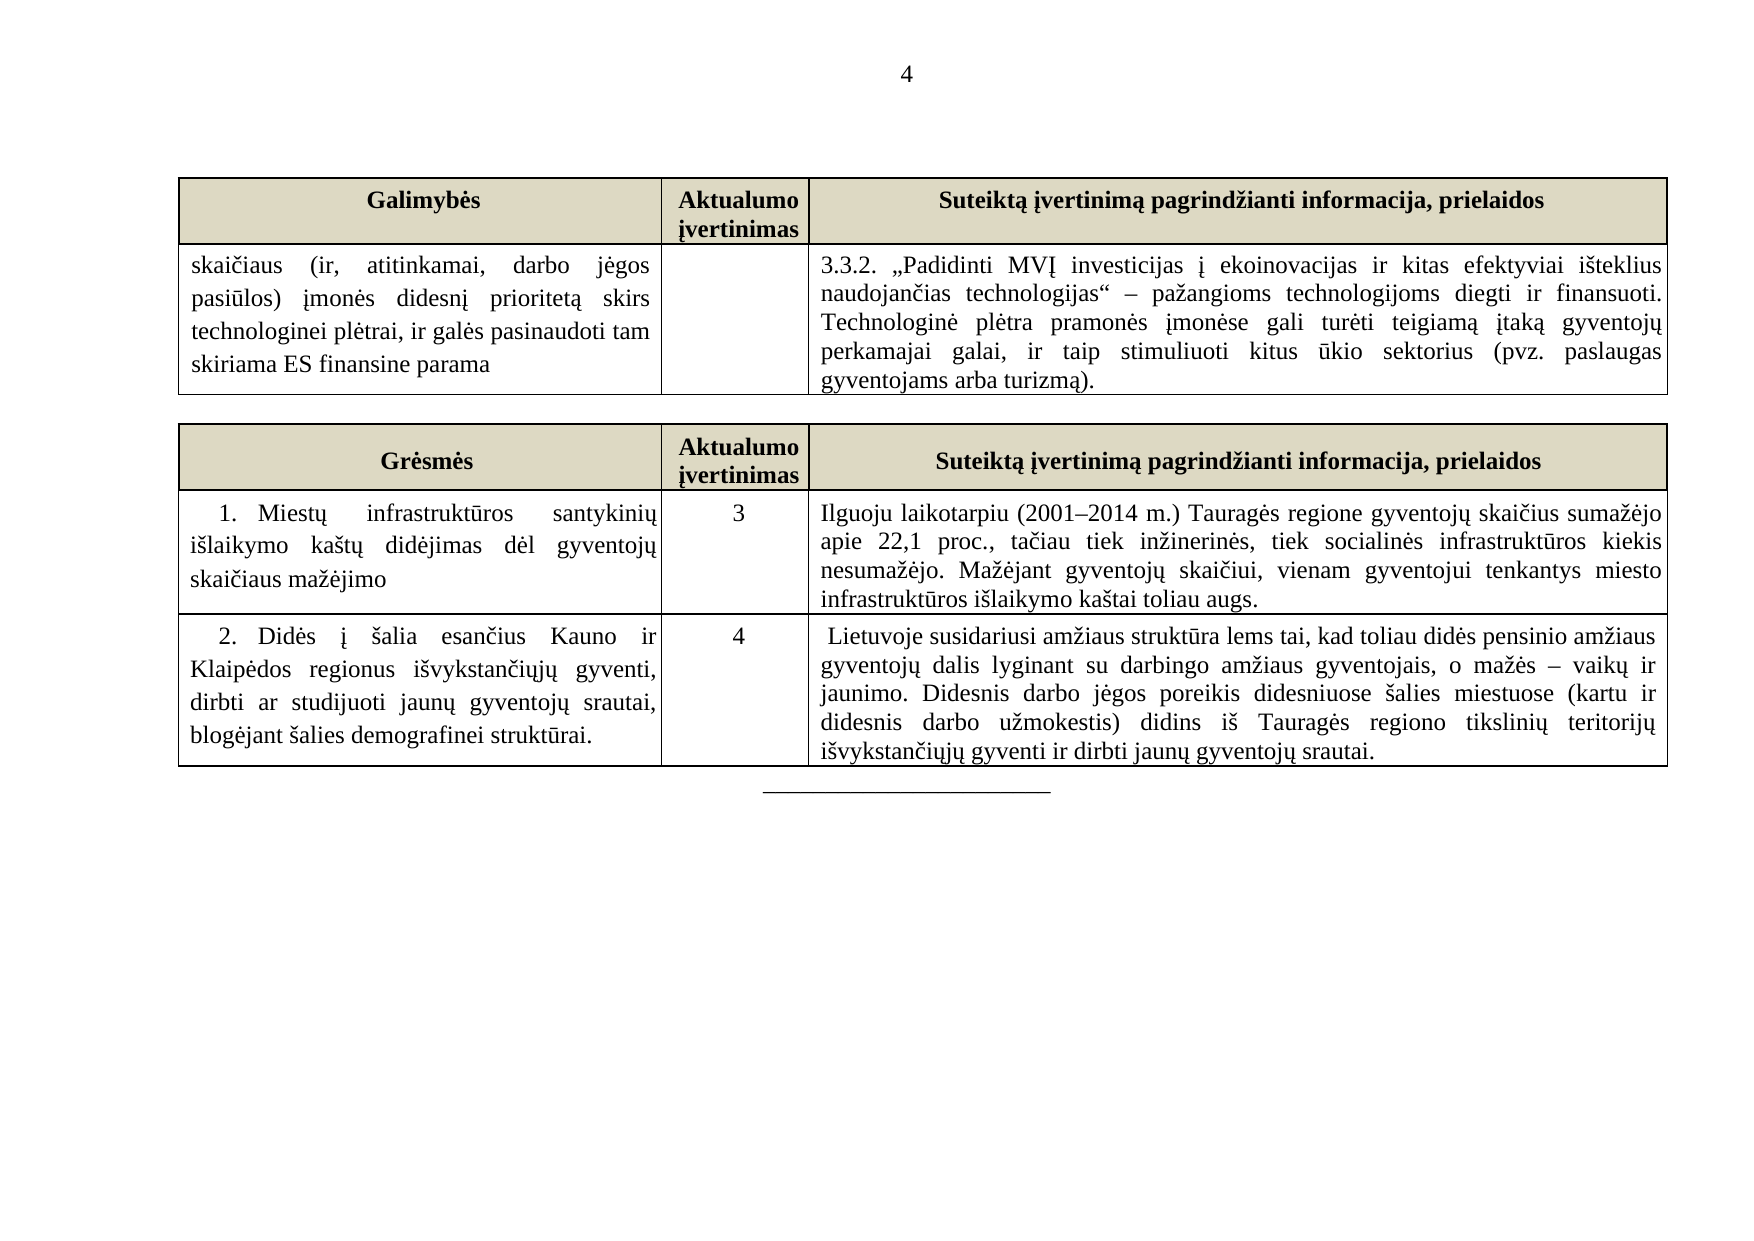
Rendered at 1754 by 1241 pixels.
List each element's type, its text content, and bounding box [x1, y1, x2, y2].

table_cell skaičiaus (ir, atitinkamai, darbo jėgos pasiūlos) įmonės didesnį prioritetą skirs technologinei plėtrai, ir galės pasinaudoti tam skiriama ES finansine parama [179, 245, 661, 393]
table_cell Lietuvoje susidariusi amžiaus struktūra lems tai, kad toliau didės pensinio amžiaus gyventojų dalis lyginant su darbingo amžiaus gyventojais, o mažės – vaikų ir jaunimo. Didesnis darbo jėgos poreikis didesniuose šalies miestuose (kartu ir didesnis darbo užmokestis) didins iš Tauragės regiono tikslinių teritorijų išvykstančiųjų gyventi ir dirbti jaunų gyventojų srautai. [809, 615, 1667, 765]
table_cell 1. Miestų infrastruktūros santykinių išlaikymo kaštų didėjimas dėl gyventojų skaičiaus mažėjimo [179, 491, 661, 613]
table_cell 4 [662, 615, 808, 765]
table_cell 3.3.2. „Padidinti MVĮ investicijas į ekoinovacijas ir kitas efektyviai išteklius naudojančias technologijas“ – pažangioms technologijoms diegti ir finansuoti. Technologinė plėtra pramonės įmonėse gali turėti teigiamą įtaką gyventojų perkamajai galai, ir taip stimuliuoti kitus ūkio sektorius (pvz. paslaugas gyventojams arba turizmą). [809, 245, 1667, 393]
table_cell [662, 245, 808, 393]
table_header Grėsmės [180, 425, 661, 489]
table_cell 2. Didės į šalia esančius Kauno ir Klaipėdos regionus išvykstančiųjų gyventi, dirbti ar studijuoti jaunų gyventojų srautai, blogėjant šalies demografinei struktūrai. [179, 615, 661, 765]
table_header Galimybės [180, 179, 661, 243]
table_header Aktualumo įvertinimas [662, 425, 808, 489]
table_header Suteiktą įvertinimą pagrindžianti informacija, prielaidos [810, 425, 1666, 489]
text _______________________ [118, 767, 1695, 796]
table_cell 3 [662, 491, 808, 613]
table_header Aktualumo įvertinimas [662, 179, 808, 243]
table_cell Ilguoju laikotarpiu (2001–2014 m.) Tauragės regione gyventojų skaičius sumažėjo apie 22,1 proc., tačiau tiek inžinerinės, tiek socialinės infrastruktūros kiekis nesumažėjo. Mažėjant gyventojų skaičiui, vienam gyventojui tenkantys miesto infrastruktūros išlaikymo kaštai toliau augs. [809, 491, 1667, 613]
table_header Suteiktą įvertinimą pagrindžianti informacija, prielaidos [810, 179, 1666, 243]
